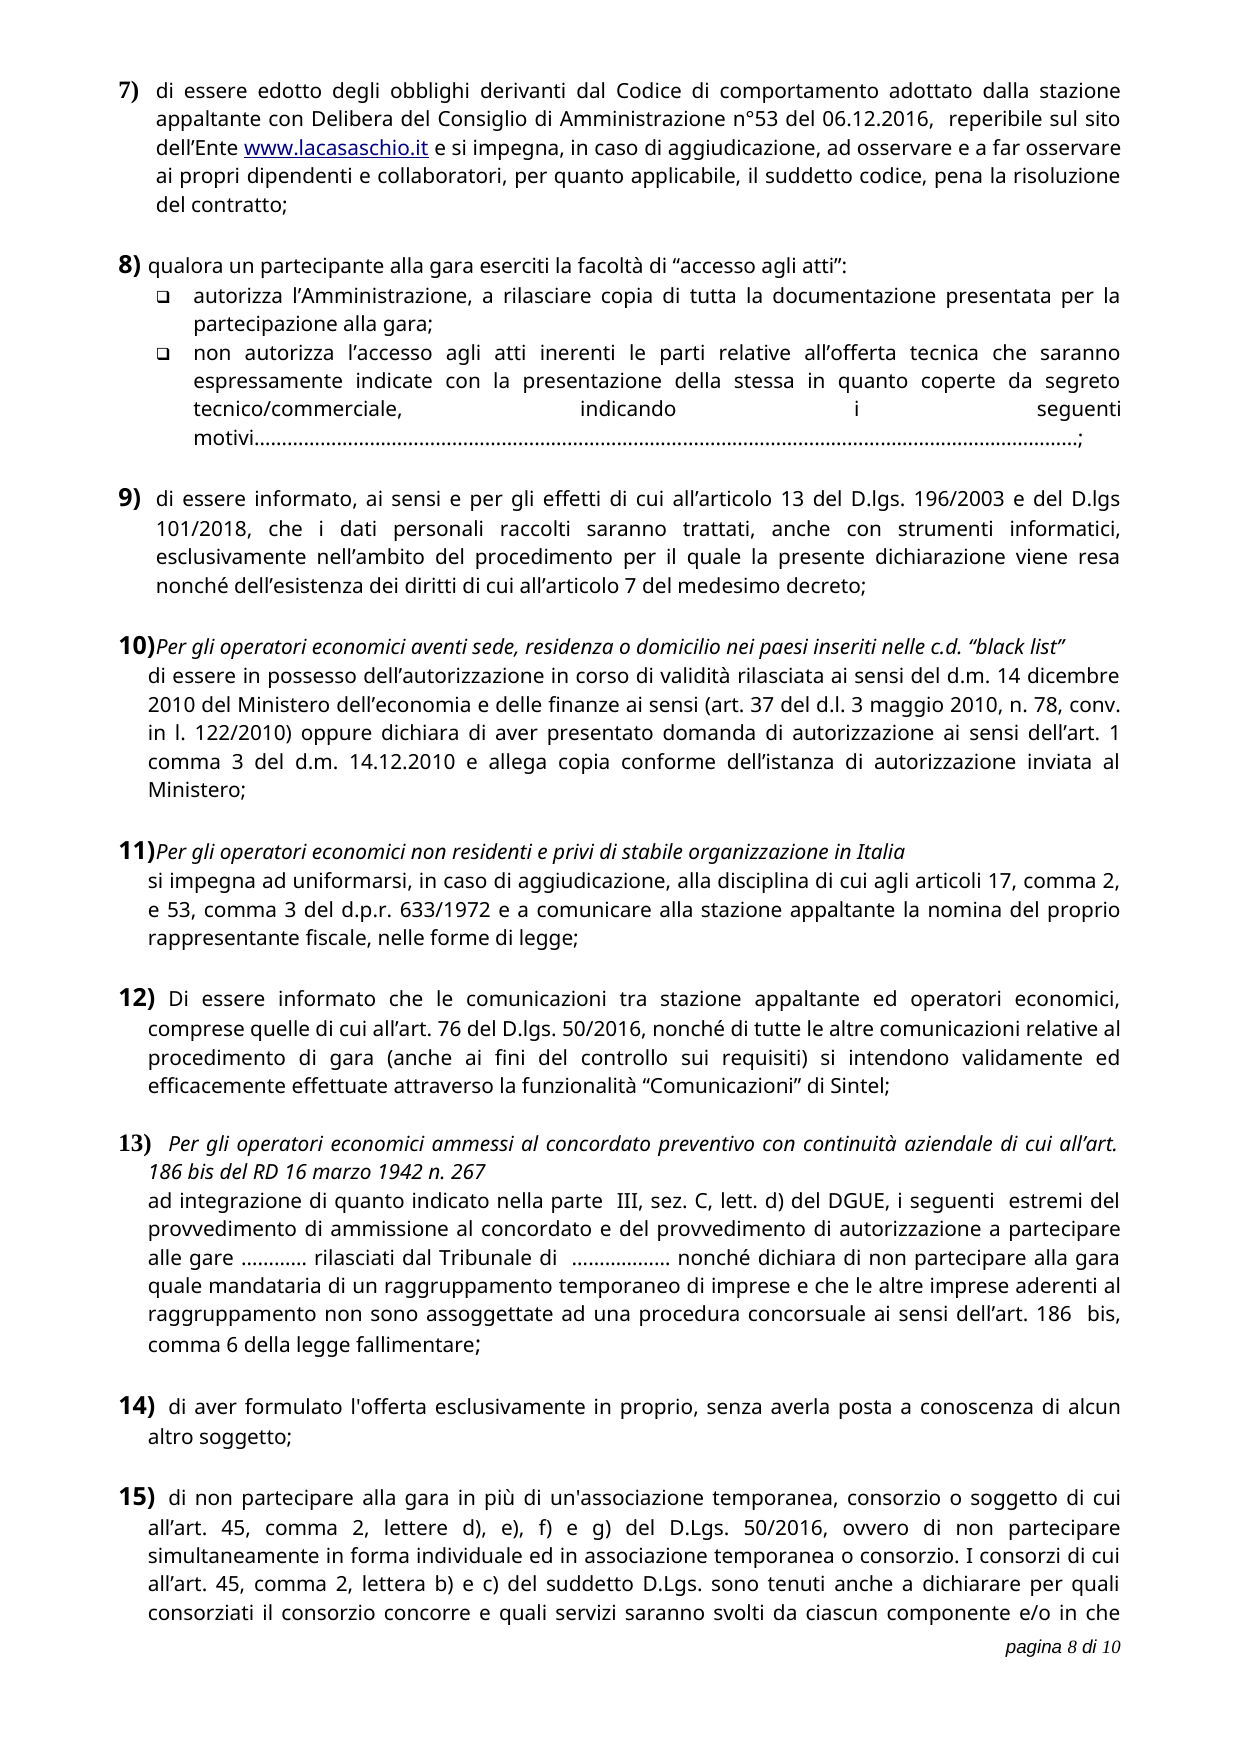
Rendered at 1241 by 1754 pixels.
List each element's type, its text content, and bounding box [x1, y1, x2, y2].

list Per gli operatori economici non residenti e privi di stabile organizzazione in Italia [118, 832, 1122, 866]
text ad integrazione di quanto indicato nella parte III, sez. C, lett. d) del DGUE, i seguenti estremi del provvedimento di ammissione al concordato e del provvedimento di autorizzazione a partecipare alle gare ………… rilasciati dal Tribunale di ……………… nonché dichiara di non partecipare alla gara quale mandataria di un raggruppamento temporaneo di imprese e che le altre imprese aderenti al raggruppamento non sono assoggettate ad una procedura concorsuale ai sensi dell’art. 186 bis, comma 6 della legge fallimentare; [148, 1186, 1122, 1359]
list qualora un partecipante alla gara eserciti la facoltà di “accesso agli atti”: [118, 247, 1122, 281]
list autorizza l’Amministrazione, a rilasciare copia di tutta la documentazione presentata per la partecipazione alla gara; [156, 281, 1122, 338]
list di aver formulato l'offerta esclusivamente in proprio, senza averla posta a conoscenza di alcun altro soggetto; [118, 1388, 1122, 1450]
list Di essere informato che le comunicazioni tra stazione appaltante ed operatori economici, comprese quelle di cui all’art. 76 del D.lgs. 50/2016, nonché di tutte le altre comunicazioni relative al procedimento di gara (anche ai fini del controllo sui requisiti) si intendono validamente ed efficacemente effettuate attraverso la funzionalità “Comunicazioni” di Sintel; [118, 980, 1122, 1099]
text si impegna ad uniformarsi, in caso di aggiudicazione, alla disciplina di cui agli articoli 17, comma 2, e 53, comma 3 del d.p.r. 633/1972 e a comunicare alla stazione appaltante la nomina del proprio rappresentante fiscale, nelle forme di legge; [148, 866, 1122, 952]
list Per gli operatori economici ammessi al concordato preventivo con continuità aziendale di cui all’art. 186 bis del RD 16 marzo 1942 n. 267 [118, 1128, 1122, 1186]
text di essere in possesso dell’autorizzazione in corso di validità rilasciata ai sensi del d.m. 14 dicembre 2010 del Ministero dell’economia e delle finanze ai sensi (art. 37 del d.l. 3 maggio 2010, n. 78, conv. in l. 122/2010) oppure dichiara di aver presentato domanda di autorizzazione ai sensi dell’art. 1 comma 3 del d.m. 14.12.2010 e allega copia conforme dell’istanza di autorizzazione inviata al Ministero; [148, 662, 1122, 804]
list di essere informato, ai sensi e per gli effetti di cui all’articolo 13 del D.lgs. 196/2003 e del D.lgs 101/2018, che i dati personali raccolti saranno trattati, anche con strumenti informatici, esclusivamente nell’ambito del procedimento per il quale la presente dichiarazione viene resa nonché dell’esistenza dei diritti di cui all’articolo 7 del medesimo decreto; [118, 480, 1122, 599]
list non autorizza l’accesso agli atti inerenti le parti relative all’offerta tecnica che saranno espressamente indicate con la presentazione della stessa in quanto coperte da segreto tecnico/commerciale, indicando i seguenti motivi……………………………………………………………………………………………………………………………………; [156, 338, 1122, 451]
list di essere edotto degli obblighi derivanti dal Codice di comportamento adottato dalla stazione appaltante con Delibera del Consiglio di Amministrazione n°53 del 06.12.2016, reperibile sul sito dell’Ente www.lacasaschio.it e si impegna, in caso di aggiudicazione, ad osservare e a far osservare ai propri dipendenti e collaboratori, per quanto applicabile, il suddetto codice, pena la risoluzione del contratto; [118, 75, 1122, 218]
list Per gli operatori economici aventi sede, residenza o domicilio nei paesi inseriti nelle c.d. “black list” [118, 628, 1122, 662]
list di non partecipare alla gara in più di un'associazione temporanea, consorzio o soggetto di cui all’art. 45, comma 2, lettere d), e), f) e g) del D.Lgs. 50/2016, ovvero di non partecipare simultaneamente in forma individuale ed in associazione temporanea o consorzio. I consorzi di cui all’art. 45, comma 2, lettera b) e c) del suddetto D.Lgs. sono tenuti anche a dichiarare per quali consorziati il consorzio concorre e quali servizi saranno svolti da ciascun componente e/o in che [118, 1479, 1122, 1626]
